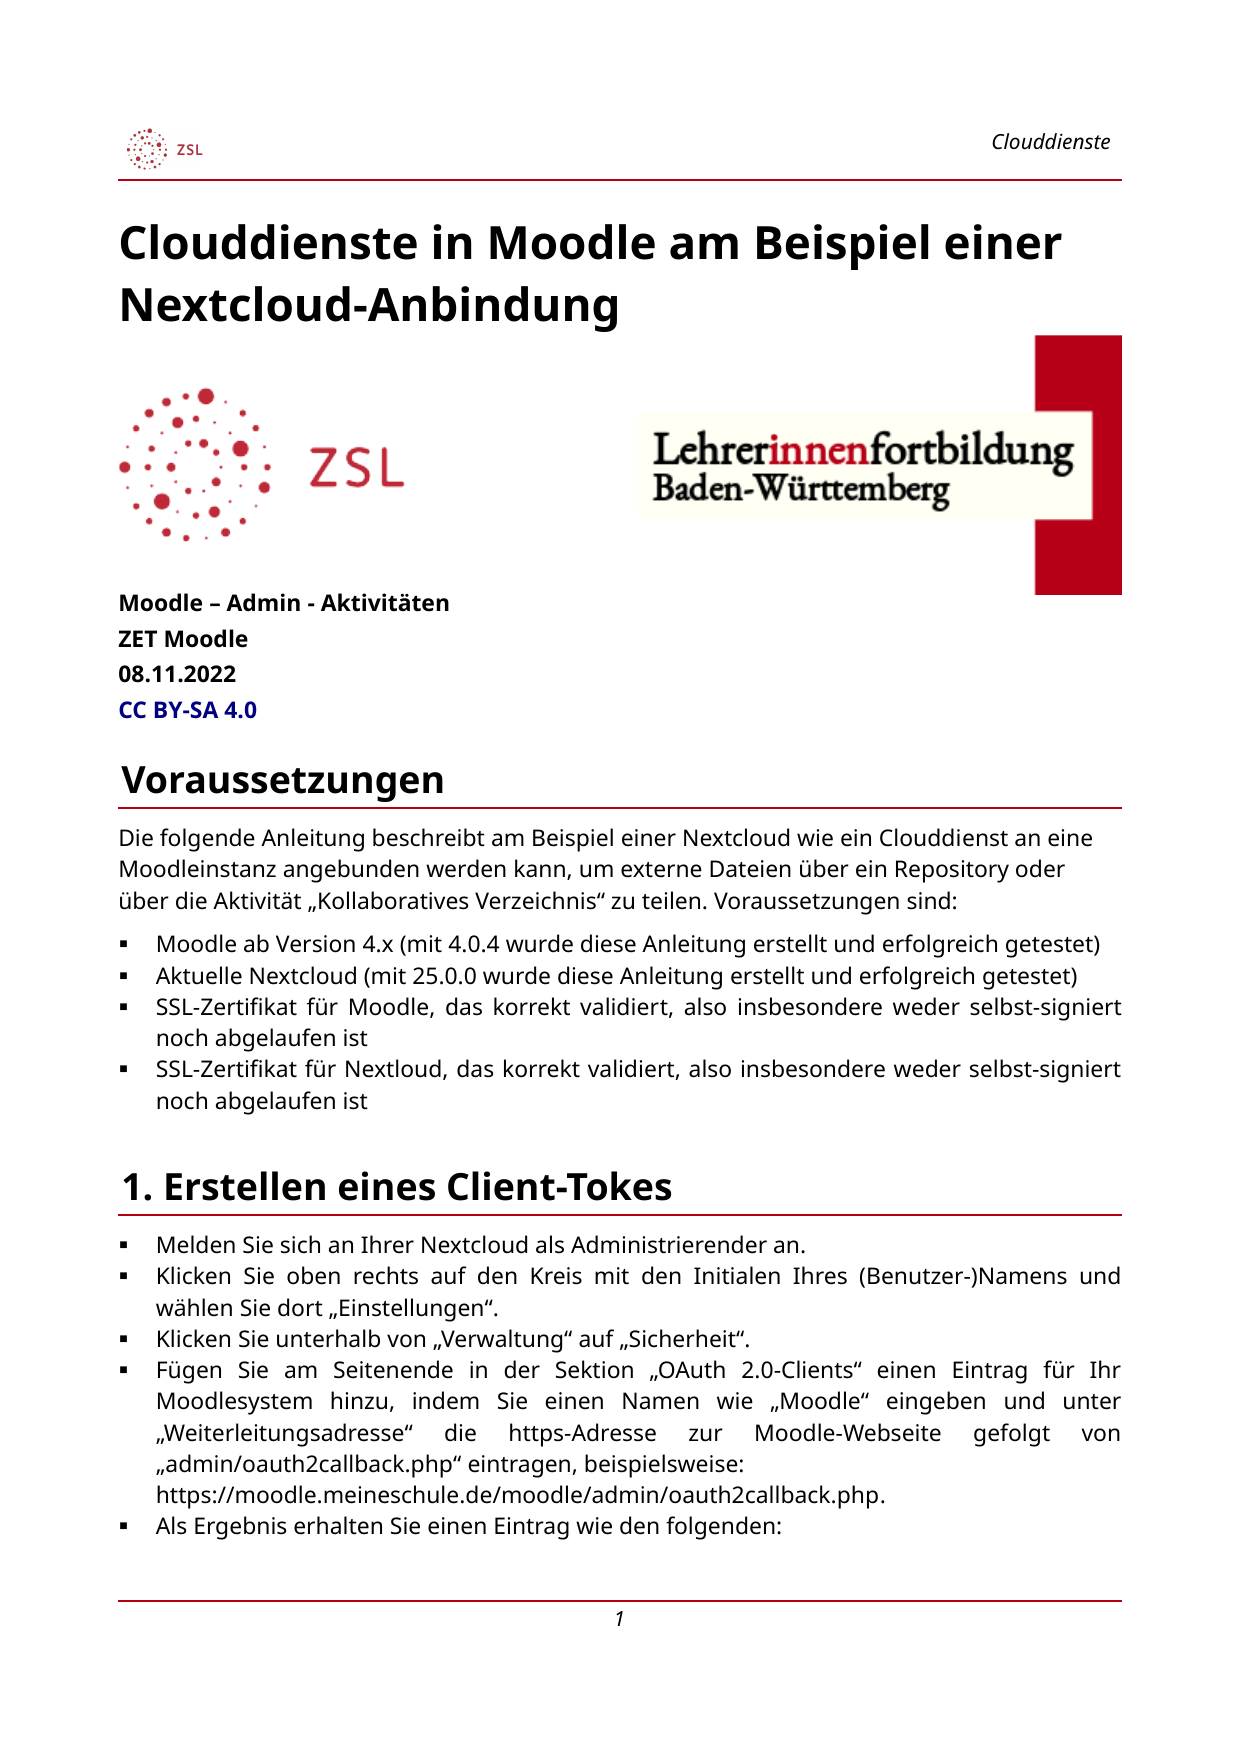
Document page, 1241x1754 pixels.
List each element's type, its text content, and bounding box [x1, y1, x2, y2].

list SSL-Zertifikat für Moodle, das korrekt validiert, also insbesondere weder selbst-signiert noch abgelaufen ist [118, 991, 1122, 1053]
list Melden Sie sich an Ihrer Nextcloud als Administrierender an. [118, 1229, 1122, 1260]
list Fügen Sie am Seitenende in der Sektion „OAuth 2.0-Clients“ einen Eintrag für Ihr Moodlesystem hinzu, indem Sie einen Namen wie „Moodle“ eingeben und unter „Weiterleitungsadresse“ die https-Adresse zur Moodle-Webseite gefolgt von „admin/oauth2callback.php“ eintragen, beispielsweise: [118, 1354, 1122, 1479]
picture [127, 128, 203, 170]
subtitle Voraussetzungen [118, 751, 1122, 807]
title Clouddienste in Moodle am Beispiel einer Nextcloud-Anbindung [118, 210, 1122, 335]
list Als Ergebnis erhalten Sie einen Eintrag wie den folgenden: [118, 1510, 1122, 1541]
subtitle 1. Erstellen eines Client-Tokes [118, 1157, 1122, 1214]
list https://moodle.meineschule.de/moodle/admin/oauth2callback.php. [118, 1479, 1122, 1510]
list SSL-Zertifikat für Nextloud, das korrekt validiert, also insbesondere weder selbst-signiert noch abgelaufen ist [118, 1053, 1122, 1116]
list Klicken Sie unterhalb von „Verwaltung“ auf „Sicherheit“. [118, 1323, 1122, 1354]
table_header Moodle – Admin - Aktivitäten ZET Moodle 08.11.2022 CC BY-SA 4.0 [118, 335, 1122, 726]
list Klicken Sie oben rechts auf den Kreis mit den Initialen Ihres (Benutzer-)Namens und wählen Sie dort „Einstellungen“. [118, 1260, 1122, 1323]
text Die folgende Anleitung beschreibt am Beispiel einer Nextcloud wie ein Clouddienst an eine Moodleinstanz angebunden werden kann, um externe Dateien über ein Repository oder über die Aktivität „Kollaboratives Verzeichnis“ zu teilen. Voraussetzungen sind: [118, 822, 1122, 916]
list Aktuelle Nextcloud (mit 25.0.0 wurde diese Anleitung erstellt und erfolgreich getestet) [118, 959, 1122, 991]
list Moodle ab Version 4.x (mit 4.0.4 wurde diese Anleitung erstellt und erfolgreich getestet) [118, 928, 1122, 959]
